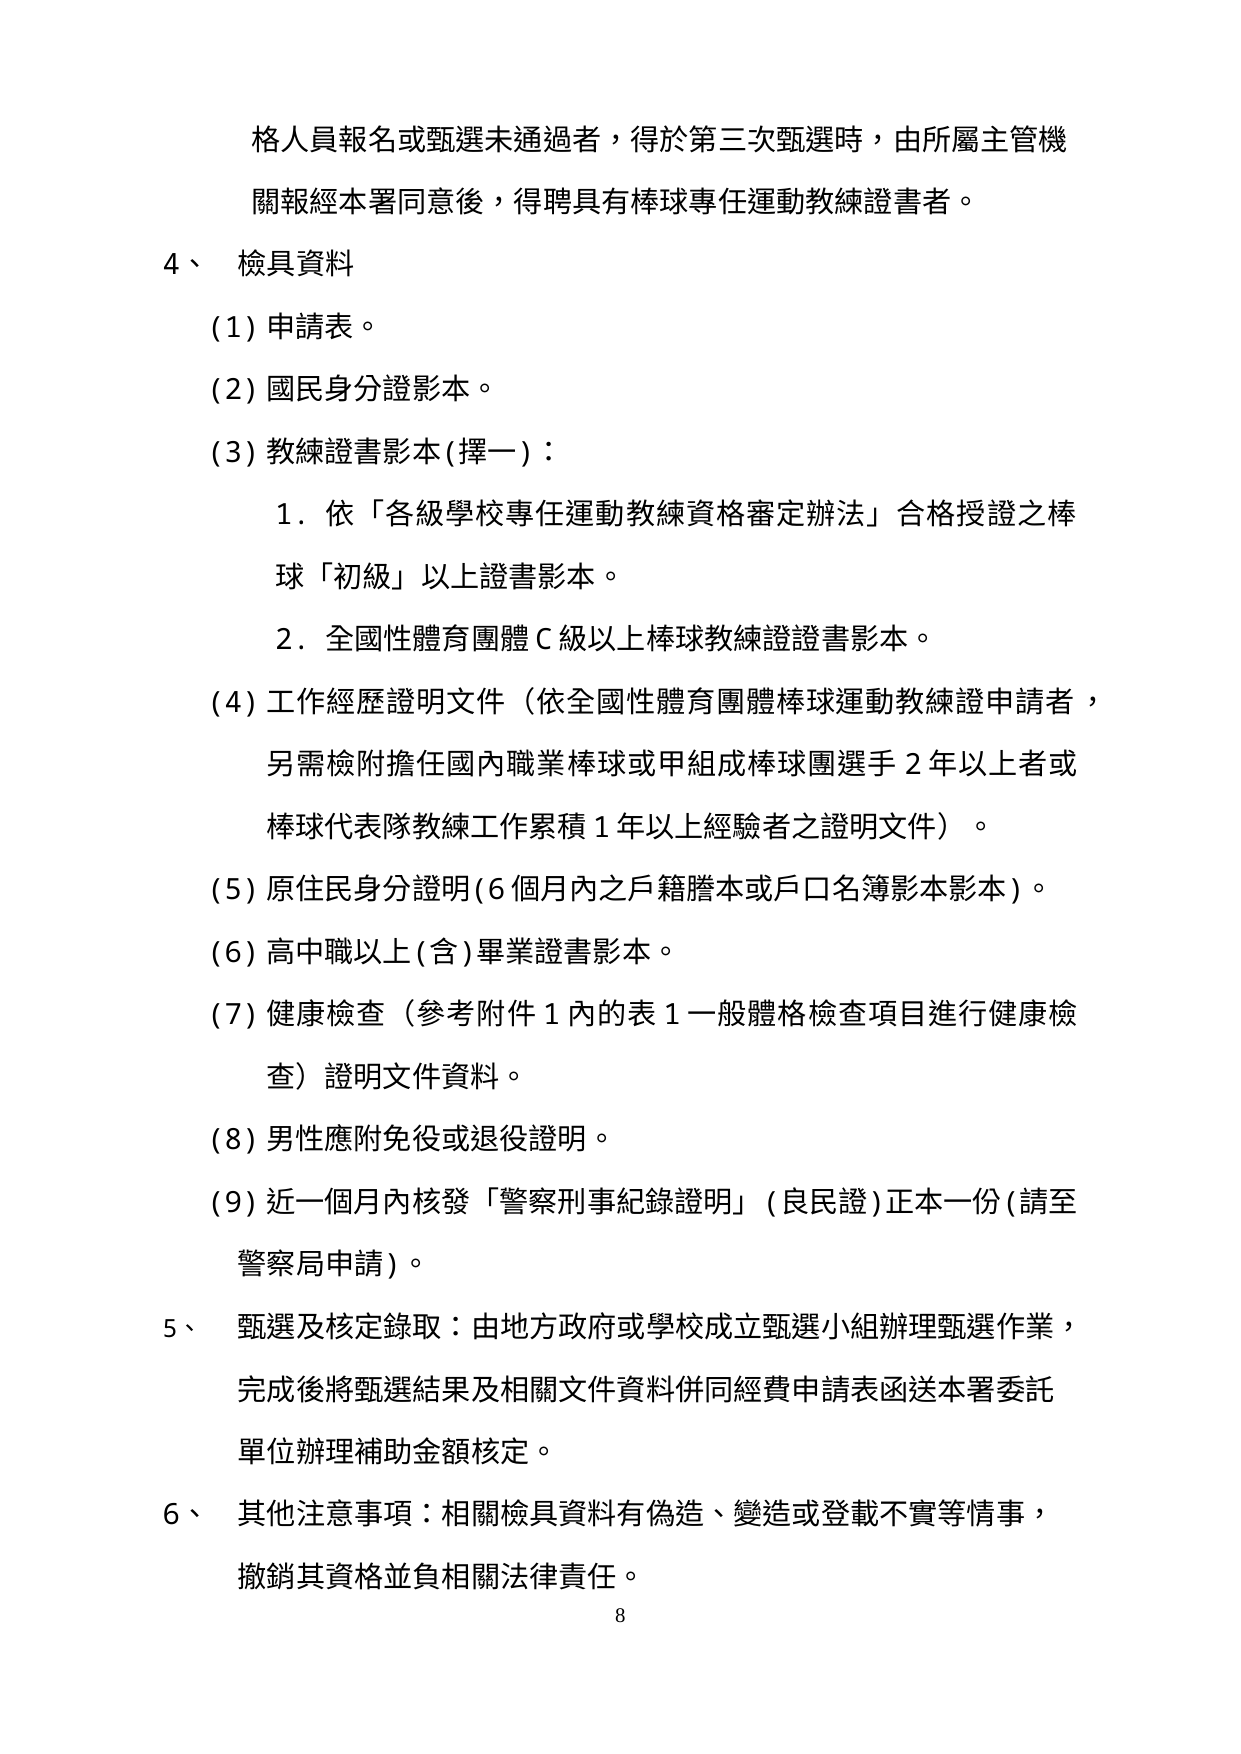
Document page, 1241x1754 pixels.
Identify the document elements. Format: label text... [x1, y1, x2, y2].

list 近一個月內核發「警察刑事紀錄證明」(良民證)正本一份(請至警察局申請)。 [207, 1158, 1078, 1283]
list 高中職以上(含)畢業證書影本。 [207, 908, 1078, 971]
list 國民身分證影本。 [207, 346, 1078, 408]
list 男性應附免役或退役證明。 [207, 1096, 1078, 1158]
list 教練證書影本(擇一)： [207, 408, 1078, 471]
list 甄選及核定錄取：由地方政府或學校成立甄選小組辦理甄選作業，完成後將甄選結果及相關文件資料併同經費申請表函送本署委託單位辦理補助金額核定。 [162, 1283, 1078, 1471]
list 全國性體育團體C級以上棒球教練證證書影本。 [275, 596, 1078, 658]
list 健康檢查（參考附件1內的表1一般體格檢查項目進行健康檢查）證明文件資料。 [207, 971, 1078, 1096]
list 其他注意事項：相關檢具資料有偽造、變造或登載不實等情事，撤銷其資格並負相關法律責任。 [162, 1471, 1078, 1596]
list 檢具資料 [162, 221, 1078, 283]
list 工作經歷證明文件（依全國性體育團體棒球運動教練證申請者，另需檢附擔任國內職業棒球或甲組成棒球團選手2年以上者或棒球代表隊教練工作累積1年以上經驗者之證明文件）。 [207, 658, 1078, 846]
list 申請表。 [207, 283, 1078, 346]
list 原住民身分證明(6個月內之戶籍謄本或戶口名簿影本影本)。 [207, 846, 1078, 908]
list 格人員報名或甄選未通過者，得於第三次甄選時，由所屬主管機關報經本署同意後，得聘具有棒球專任運動教練證書者。 [222, 96, 1078, 221]
list 依「各級學校專任運動教練資格審定辦法」合格授證之棒球「初級」以上證書影本。 [275, 471, 1078, 596]
